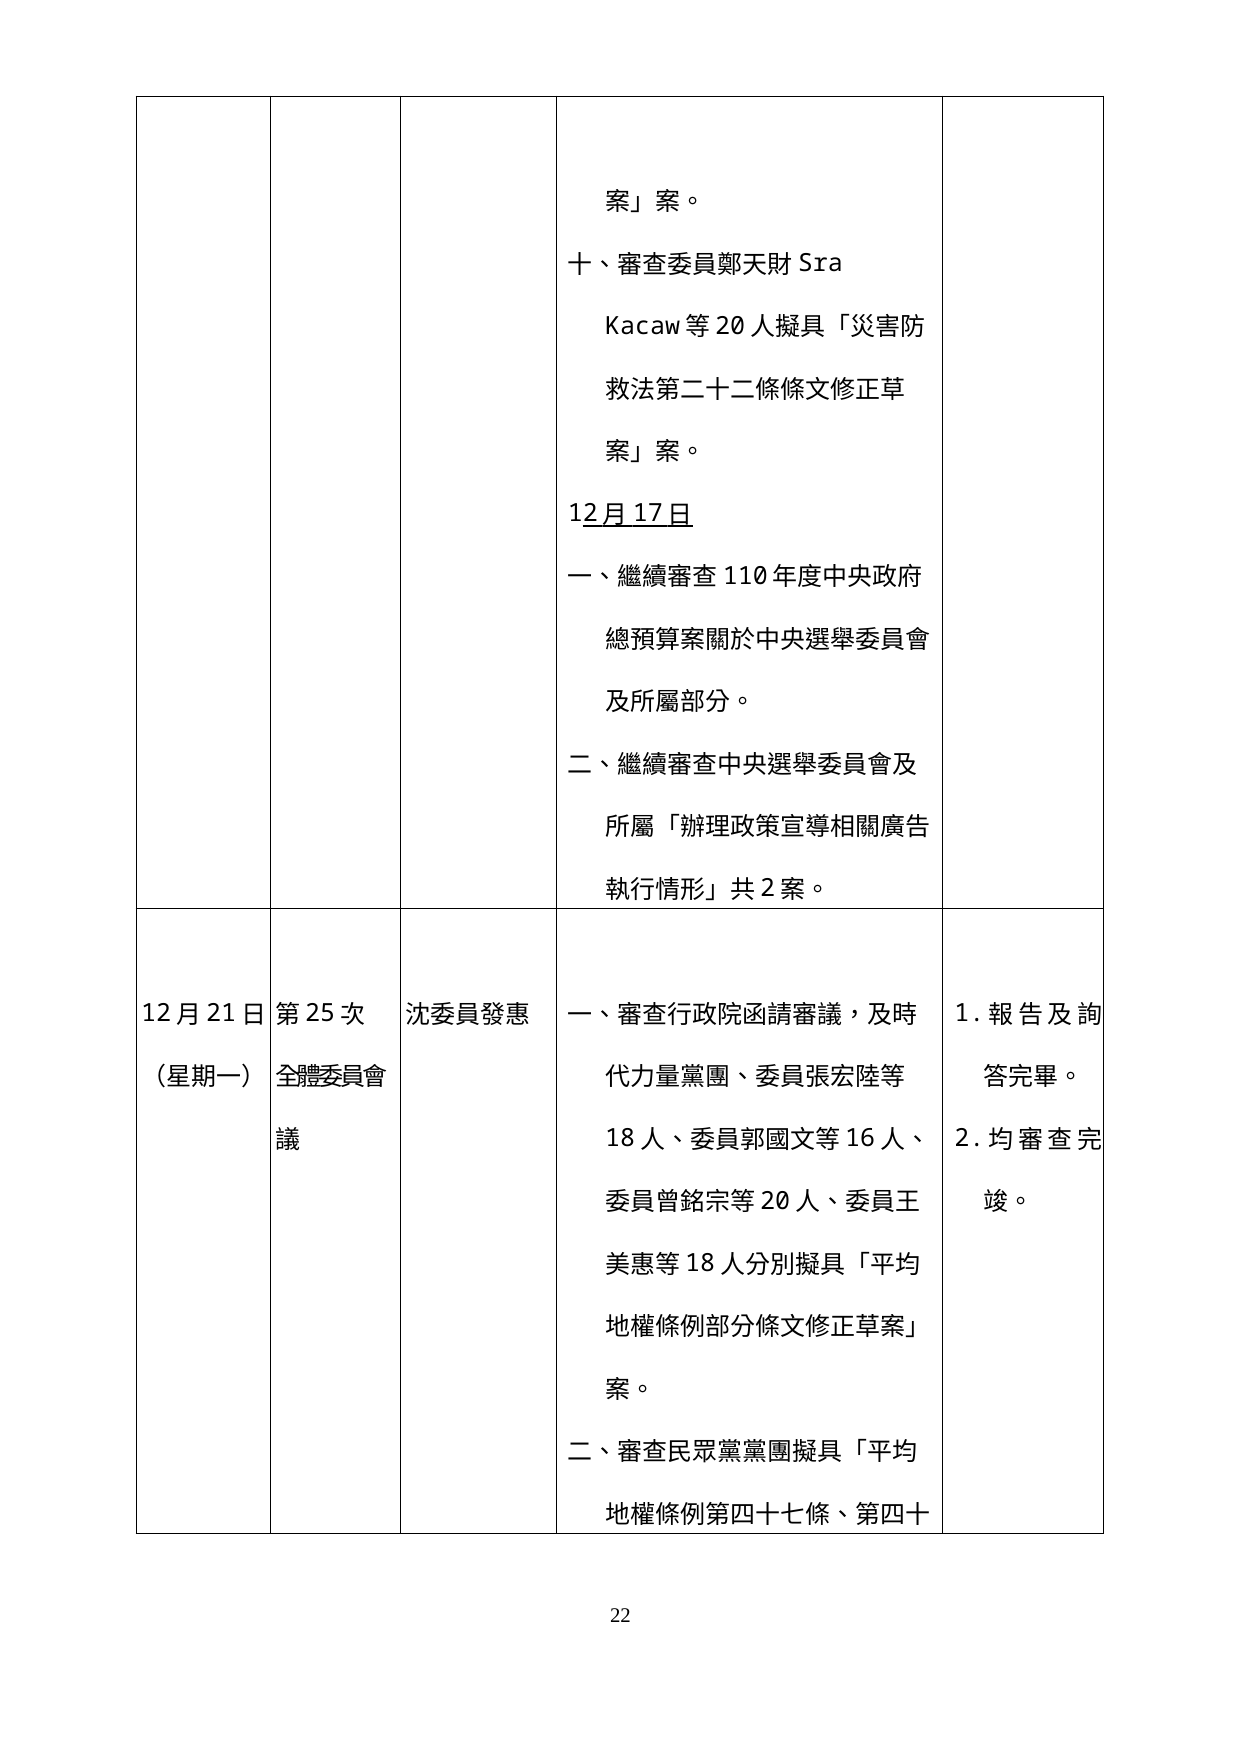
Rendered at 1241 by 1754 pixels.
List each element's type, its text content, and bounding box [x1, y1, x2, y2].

table_cell [137, 97, 270, 908]
table_cell [943, 97, 1103, 908]
table_cell 案」案。 十、審查委員鄭天財Sra Kacaw等20人擬具「災害防救法第二十二條條文修正草案」案。 12月17日 一、繼續審查110年度中央政府總預算案關於中央選舉委員會及所屬部分。 二、繼續審查中央選舉委員會及所屬「辦理政策宣導相關廣告執行情形」共2案。 [557, 97, 942, 908]
table_cell [271, 97, 400, 908]
table_cell 一、審查行政院函請審議，及時代力量黨團、委員張宏陸等18人、委員郭國文等16人、委員曾銘宗等20人、委員王美惠等18人分別擬具「平均地權條例部分條文修正草案」案。 二、審查民眾黨黨團擬具「平均地權條例第四十七條、第四十 [557, 909, 942, 1533]
table_cell 1.報告及詢答完畢。 2.均審查完竣。 [943, 909, 1103, 1533]
table_cell [401, 97, 556, 908]
table_cell 12月21日（星期一） [137, 909, 270, 1533]
table_cell 沈委員發惠 [401, 909, 556, 1533]
table_cell 第25次 全體委員會議 [271, 909, 400, 1533]
